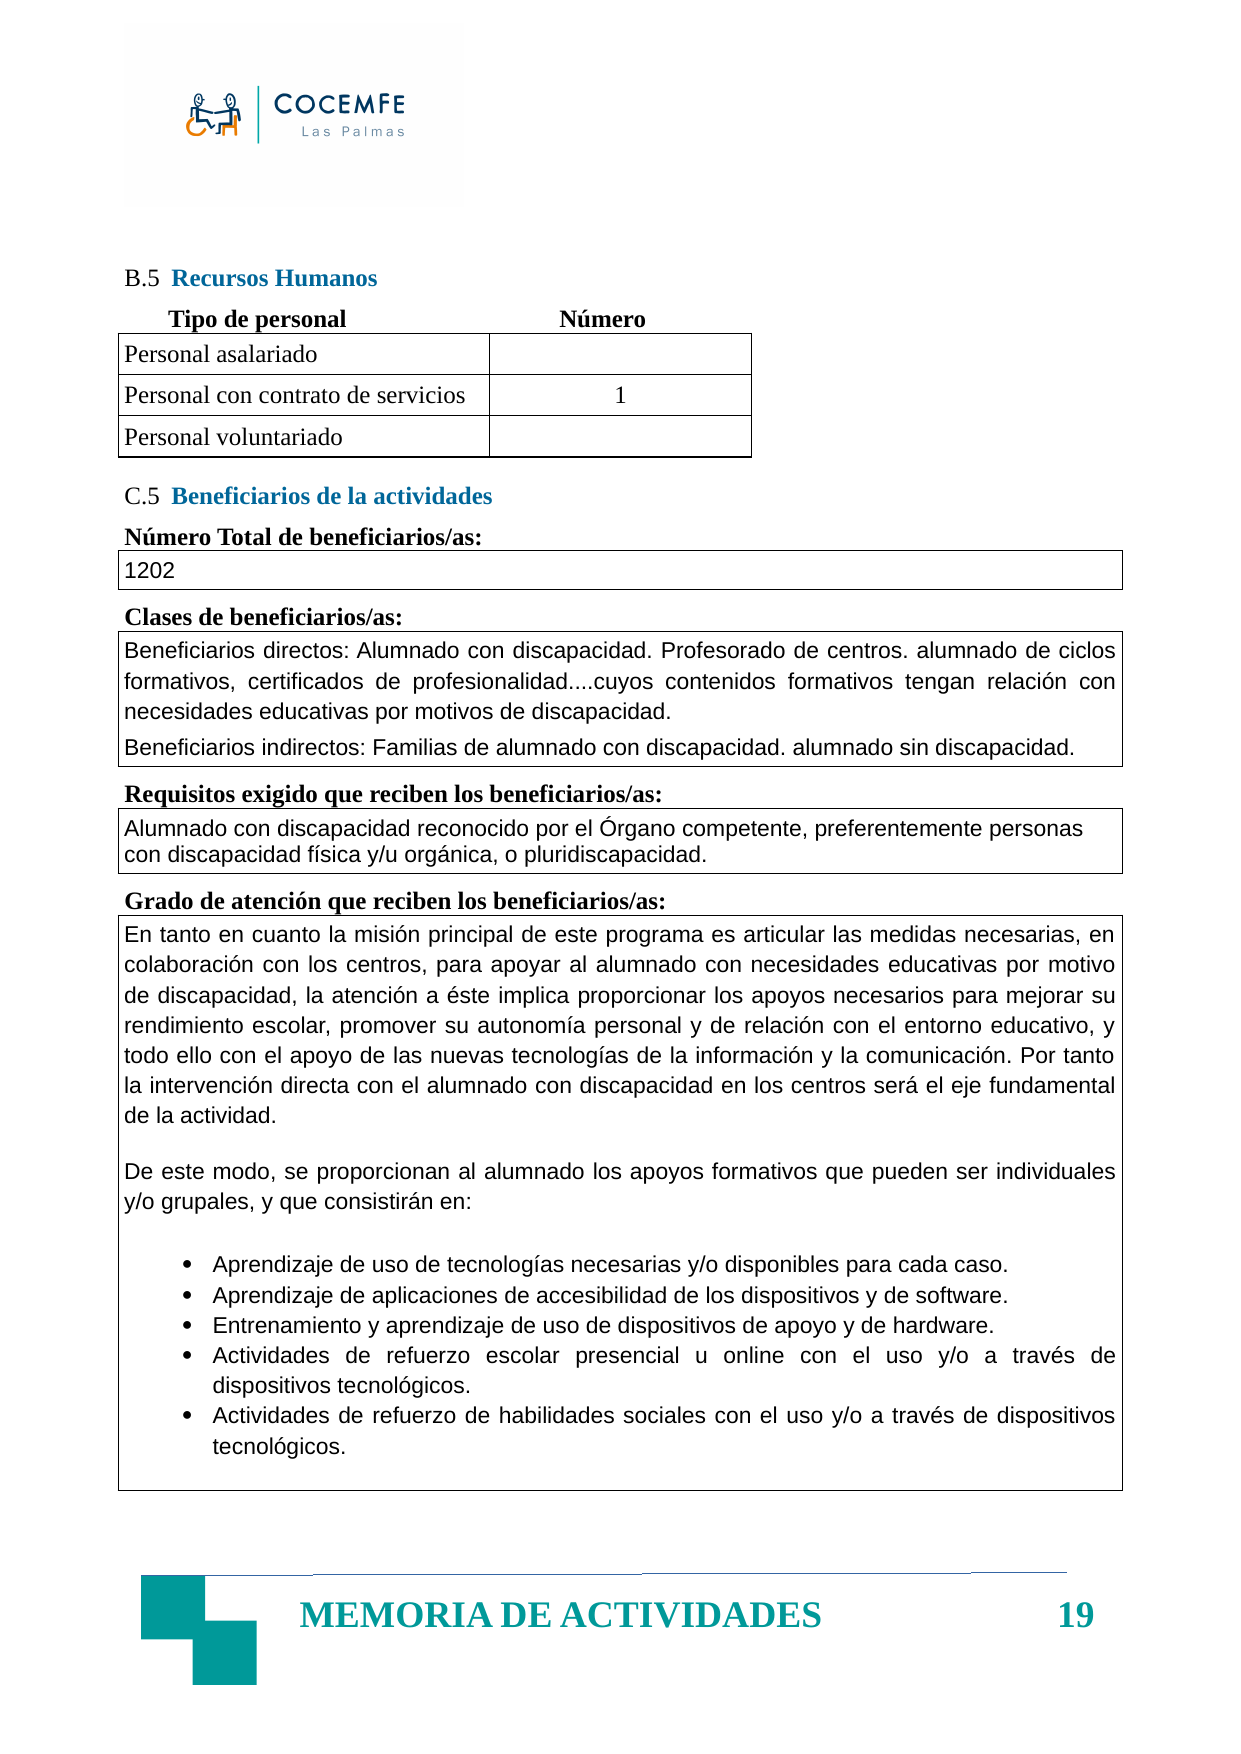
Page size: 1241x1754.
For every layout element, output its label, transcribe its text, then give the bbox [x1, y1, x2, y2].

table_header Personal asalariado [119, 334, 489, 374]
text Clases de beneficiarios/as: [124, 602, 1122, 631]
text Número Total de beneficiarios/as: [124, 522, 1122, 550]
table_cell [490, 416, 751, 456]
table_header Beneficiarios directos: Alumnado con discapacidad. Profesorado de centros. alumnado de ciclos formativos, certificados de profesionalidad....cuyos contenidos formativos tengan relación con necesidades educativas por motivos de discapacidad. Beneficiarios indirectos: Familias de alumnado con discapacidad. alumnado sin discapacidad. [119, 632, 1122, 766]
list Beneficiarios de la actividades [124, 481, 1122, 510]
table_header En tanto en cuanto la misión principal de este programa es articular las medidas necesarias, en colaboración con los centros, para apoyar al alumnado con necesidades educativas por motivo de discapacidad, la atención a éste implica proporcionar los apoyos necesarios para mejorar su rendimiento escolar, promover su autonomía personal y de relación con el entorno educativo, y todo ello con el apoyo de las nuevas tecnologías de la información y la comunicación. Por tanto la intervención directa con el alumnado con discapacidad en los centros será el eje fundamental de la actividad. De este modo, se proporcionan al alumnado los apoyos formativos que pueden ser individuales y/o grupales, y que consistirán en: Aprendizaje de uso de tecnologías necesarias y/o disponibles para cada caso. Aprendizaje de aplicaciones de accesibilidad de los dispositivos y de software. Entrenamiento y aprendizaje de uso de dispositivos de apoyo y de hardware. Actividades de refuerzo escolar presencial u online con el uso y/o a través de dispositivos tecnológicos. Actividades de refuerzo de habilidades sociales con el uso y/o a través de dispositivos tecnológicos. [119, 916, 1122, 1489]
picture [124, 23, 465, 207]
table_header Alumnado con discapacidad reconocido por el Órgano competente, preferentemente personas con discapacidad física y/u orgánica, o pluridiscapacidad. [119, 809, 1122, 873]
text Grado de atención que reciben los beneficiarios/as: [124, 886, 1122, 914]
table_header 1202 [119, 551, 1122, 589]
table_cell 1 [490, 375, 751, 415]
list Recursos Humanos [124, 263, 1122, 292]
table_cell Personal con contrato de servicios [119, 375, 489, 415]
text Requisitos exigido que reciben los beneficiarios/as: [124, 779, 1122, 808]
table_header [490, 334, 751, 374]
text Tipo de personal Número [124, 304, 1122, 333]
table_cell Personal voluntariado [119, 416, 489, 456]
